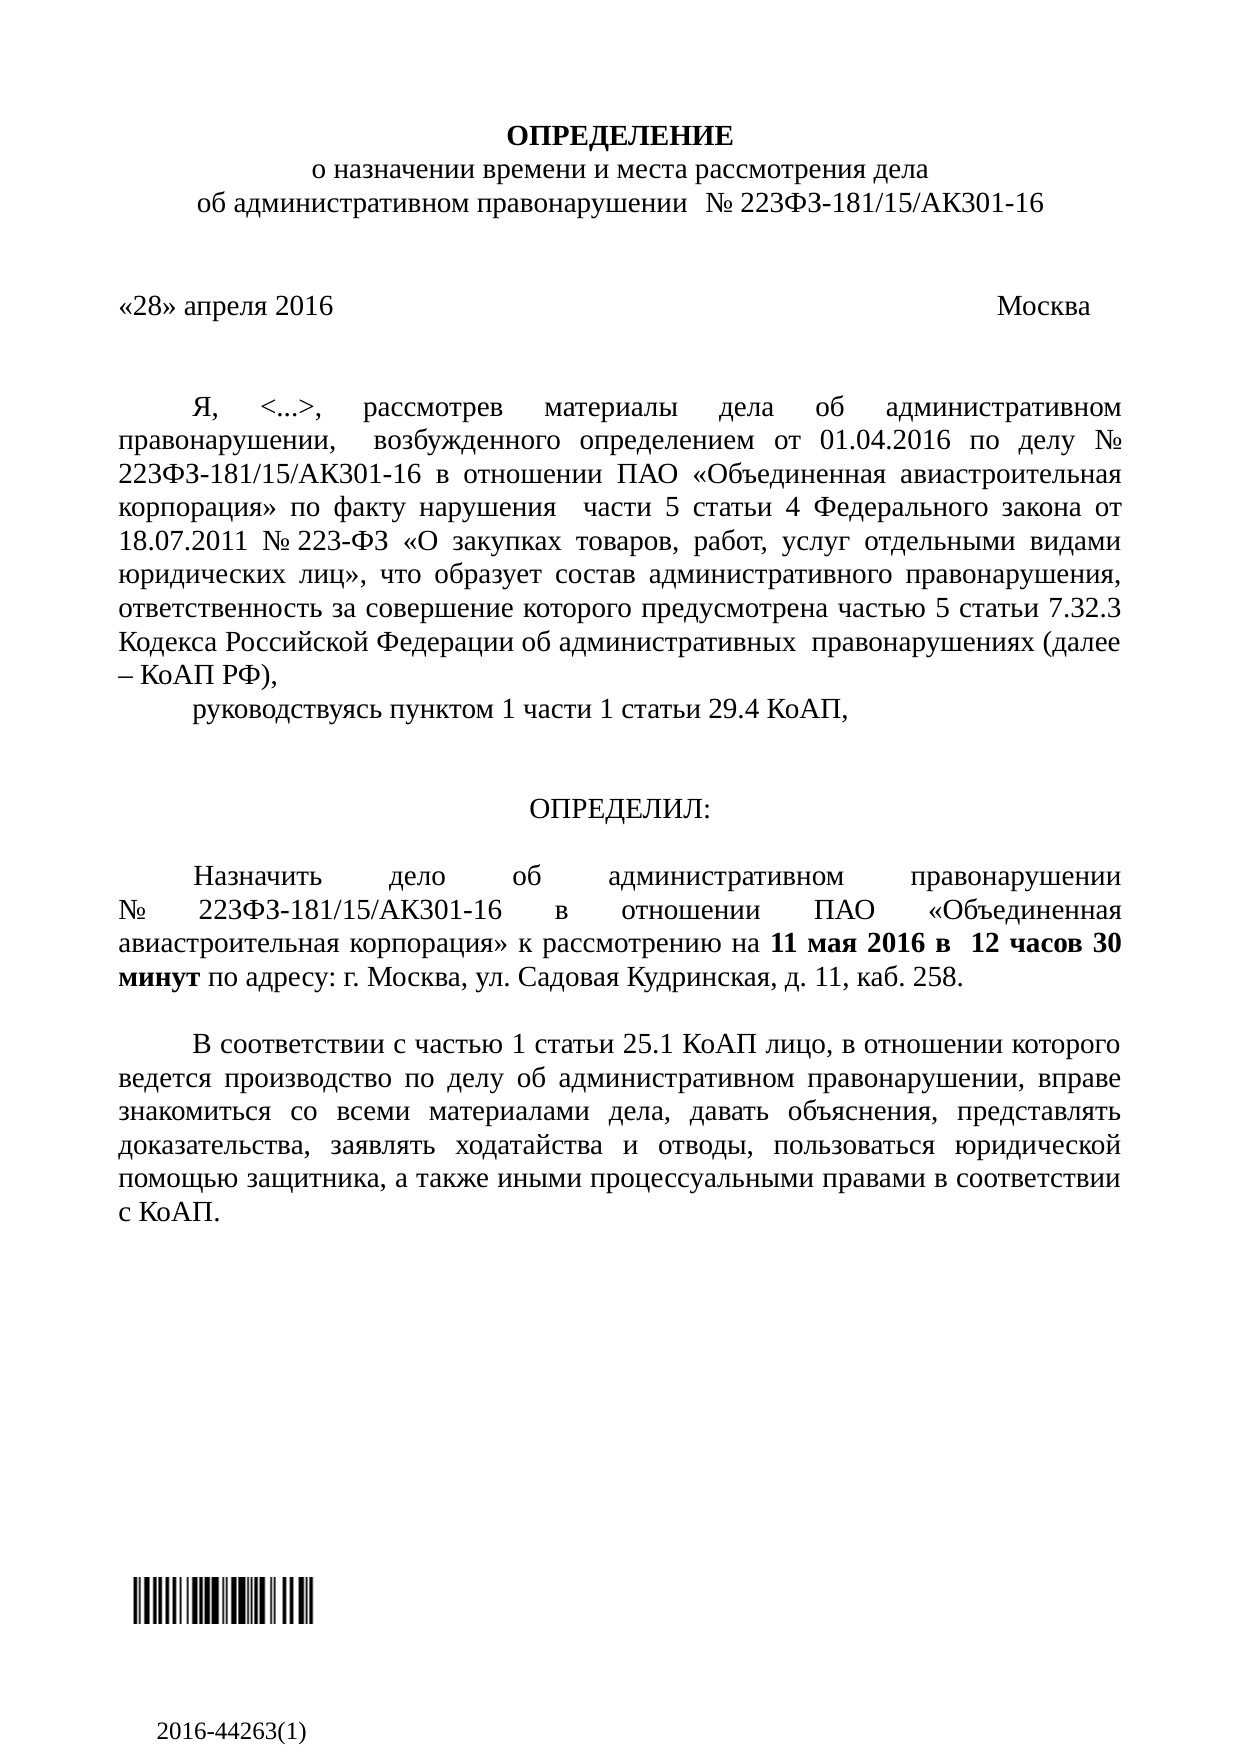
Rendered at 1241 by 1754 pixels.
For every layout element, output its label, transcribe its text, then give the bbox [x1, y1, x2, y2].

text о назначении времени и места рассмотрения дела [118, 152, 1122, 185]
text ОПРЕДЕЛИЛ: [118, 791, 1122, 825]
subtitle ОПРЕДЕЛЕНИЕ [118, 118, 1122, 152]
picture [118, 1577, 331, 1624]
text руководствуясь пунктом 1 части 1 статьи 29.4 КоАП, [118, 691, 1122, 724]
text В соответствии с частью 1 статьи 25.1 КоАП лицо, в отношении которого ведется производство по делу об административном правонарушении, вправе знакомиться со всеми материалами дела, давать объяснения, представлять доказательства, заявлять ходатайства и отводы, пользоваться юридической помощью защитника, а также иными процессуальными правами в соответствии с КоАП. [118, 1026, 1122, 1227]
text «28» апреля 2016 Москва [118, 288, 1122, 322]
text об административном правонарушении № 223ФЗ-181/15/АК301-16 [118, 185, 1122, 221]
text Назначить дело об административном правонарушении № 223ФЗ-181/15/АК301-16 в отношении ПАО «Объединенная авиастроительная корпорация» к рассмотрению на 11 мая 2016 в 12 часов 30 минут по адресу: г. Москва, ул. Садовая Кудринская, д. 11, каб. 258. [118, 858, 1122, 993]
text Я, <...>, рассмотрев материалы дела об административном правонарушении, возбужденного определением от 01.04.2016 по делу № 223ФЗ-181/15/АК301-16 в отношении ПАО «Объединенная авиастроительная корпорация» по факту нарушения части 5 статьи 4 Федерального закона от 18.07.2011 № 223-ФЗ «О закупках товаров, работ, услуг отдельными видами юридических лиц», что образует состав административного правонарушения, ответственность за совершение которого предусмотрена частью 5 статьи 7.32.3 Кодекса Российской Федерации об административных правонарушениях (далее – КоАП РФ), [118, 389, 1122, 691]
